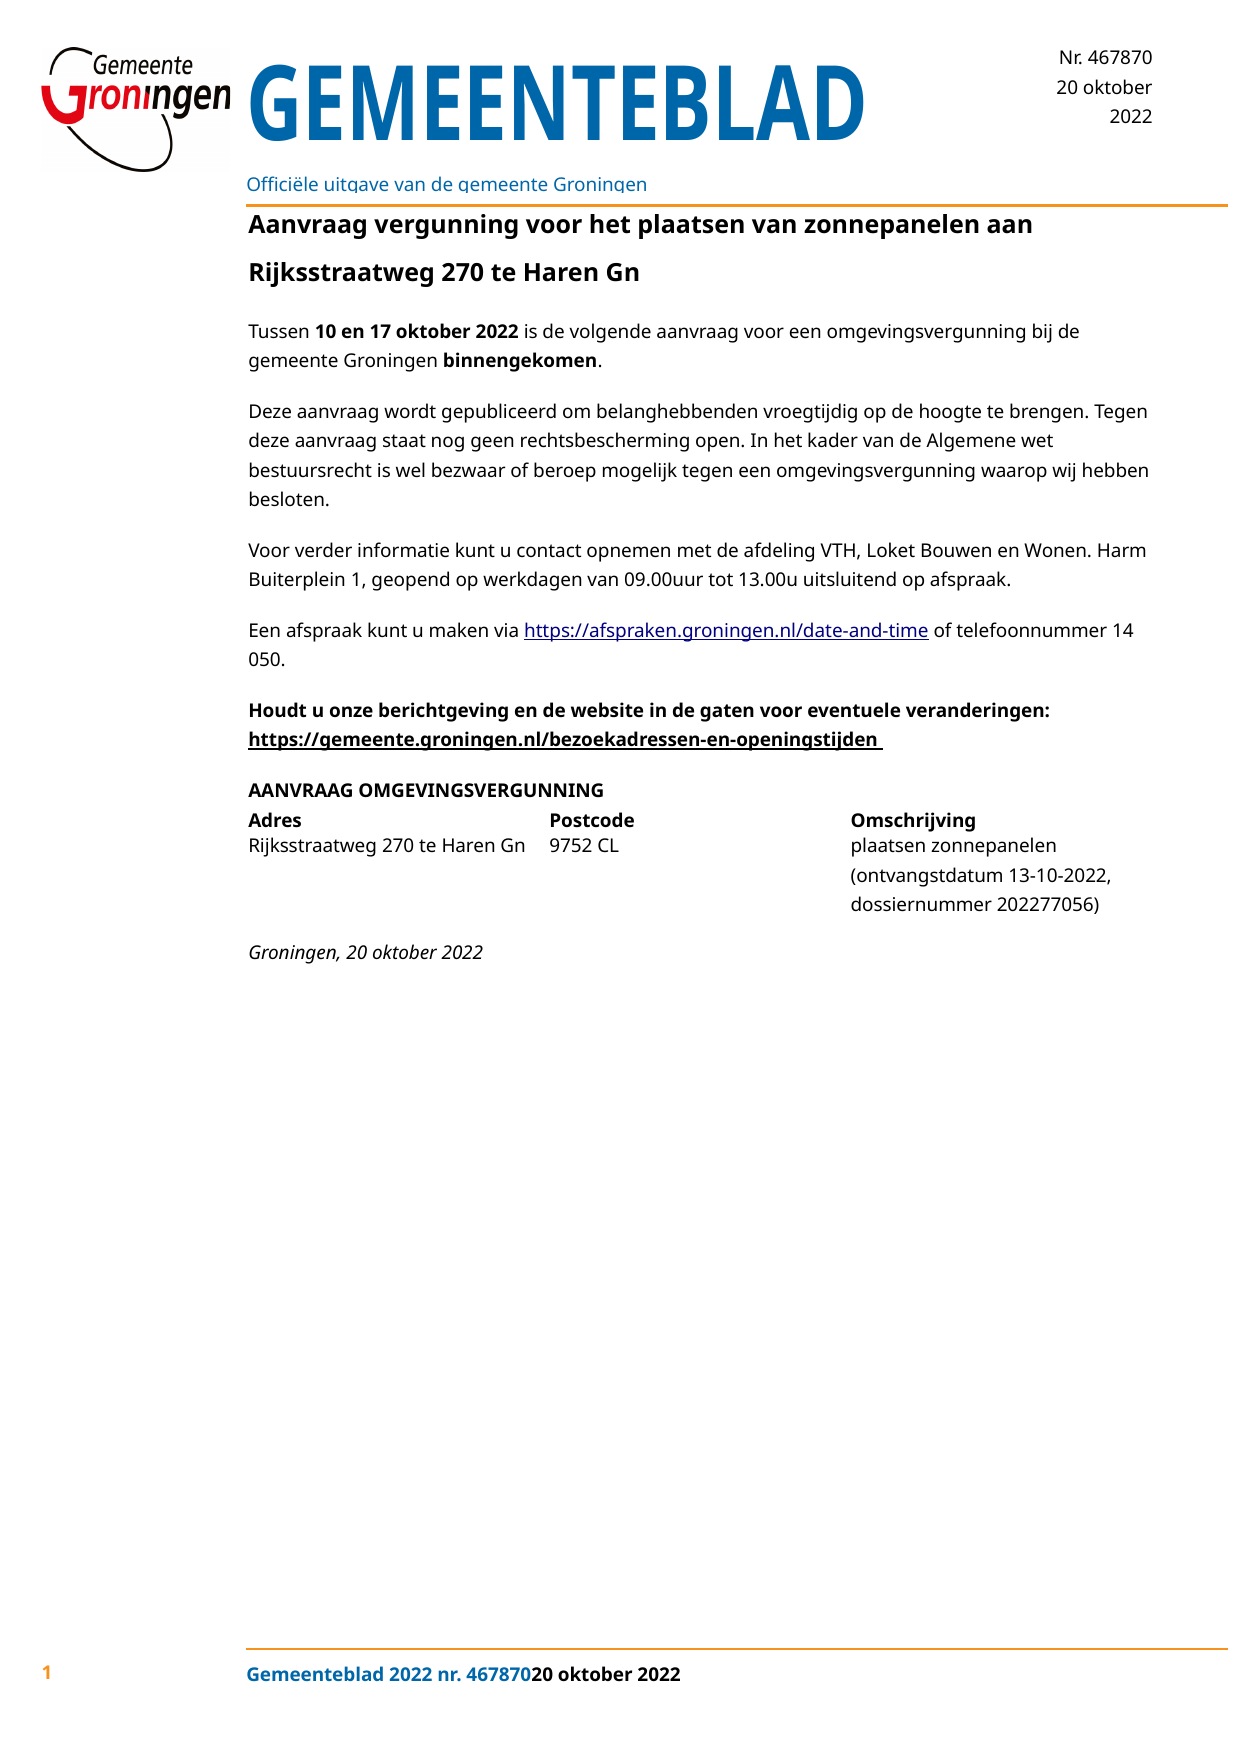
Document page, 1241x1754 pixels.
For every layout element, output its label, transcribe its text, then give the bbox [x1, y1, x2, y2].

text Deze aanvraag wordt gepubliceerd om belanghebbenden vroegtijdig op de hoogte te brengen. Tegen deze aanvraag staat nog geen rechtsbescherming open. In het kader van de Algemene wet bestuursrecht is wel bezwaar of beroep mogelijk tegen een omgevingsvergunning waarop wij hebben besloten. [248, 398, 1152, 512]
text Voor verder informatie kunt u contact opnemen met de afdeling VTH, Loket Bouwen en Wonen. Harm Buiterplein 1, geopend op werkdagen van 09.00uur tot 13.00u uitsluitend op afspraak. [248, 537, 1152, 592]
text Groningen, 20 oktober 2022 [248, 939, 1152, 964]
text Een afspraak kunt u maken via https://afspraken.groningen.nl/date-and-time of telefoonnummer 14 050. [248, 617, 1152, 672]
table_cell plaatsen zonnepanelen (ontvangstdatum 13-10-2022, dossiernummer 202277056) [850, 833, 1152, 917]
text Tussen 10 en 17 oktober 2022 is de volgende aanvraag voor een omgevingsvergunning bij de gemeente Groningen binnengekomen. [248, 318, 1152, 373]
table_header Postcode [549, 807, 850, 832]
table_header Omschrijving [850, 807, 1152, 832]
table_cell 9752 CL [549, 833, 850, 917]
text Houdt u onze berichtgeving en de website in de gaten voor eventuele veranderingen: https://gemeente.groningen.nl/bezoekadressen-en-openingstijden [248, 697, 1152, 752]
picture [41, 47, 231, 172]
table_cell Rijksstraatweg 270 te Haren Gn [248, 833, 549, 917]
text Aanvraag vergunning voor het plaatsen van zonnepanelen aan Rijksstraatweg 270 te Haren Gn [248, 207, 1152, 288]
text AANVRAAG OMGEVINGSVERGUNNING [248, 777, 1152, 803]
table_header Adres [248, 807, 549, 832]
